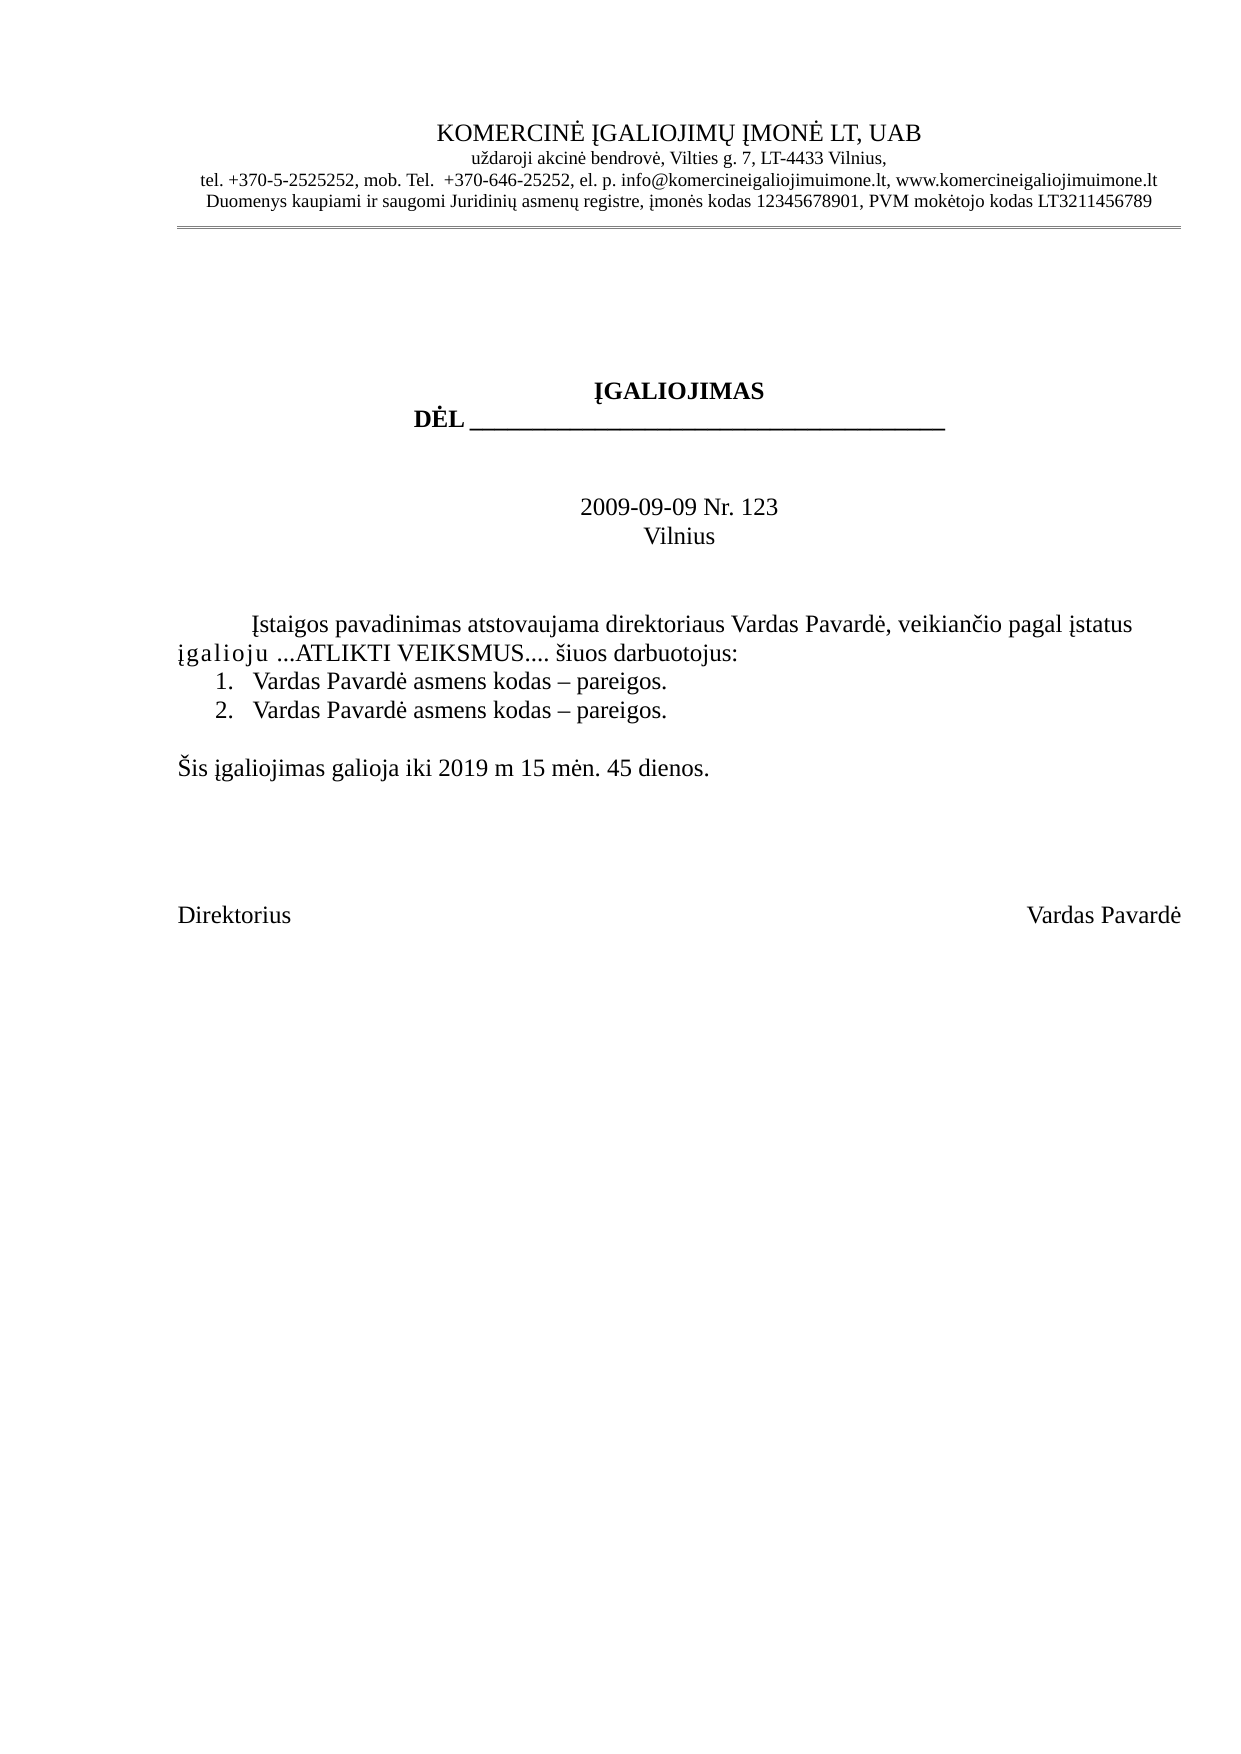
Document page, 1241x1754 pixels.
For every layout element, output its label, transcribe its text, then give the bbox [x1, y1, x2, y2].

text Šis įgaliojimas galioja iki 2019 m 15 mėn. 45 dienos. [177, 753, 1181, 782]
text DĖL ______________________________________ [177, 404, 1181, 433]
text Įstaigos pavadinimas atstovaujama direktoriaus Vardas Pavardė, veikiančio pagal įstatus įgalioju ...ATLIKTI VEIKSMUS.... šiuos darbuotojus: [177, 609, 1181, 666]
text KOMERCINĖ ĮGALIOJIMŲ ĮMONĖ LT, UAB [177, 118, 1181, 147]
text uždaroji akcinė bendrovė, Vilties g. 7, LT-4433 Vilnius, [177, 147, 1181, 168]
table_header Direktorius [177, 900, 679, 929]
text ĮGALIOJIMAS [177, 376, 1181, 404]
text Duomenys kaupiami ir saugomi Juridinių asmenų registre, įmonės kodas 12345678901, PVM mokėtojo kodas LT3211456789 [177, 190, 1181, 212]
text tel. +370-5-2525252, mob. Tel. +370-646-25252, el. p. info@komercineigaliojimuimone.lt, www.komercineigaliojimuimone.lt [177, 168, 1181, 190]
list Vardas Pavardė asmens kodas – pareigos. [215, 695, 1181, 724]
table_header Vardas Pavardė [679, 900, 1181, 929]
text 2009-09-09 Nr. 123 [177, 492, 1181, 521]
list Vardas Pavardė asmens kodas – pareigos. [215, 666, 1181, 695]
text Vilnius [177, 521, 1181, 550]
